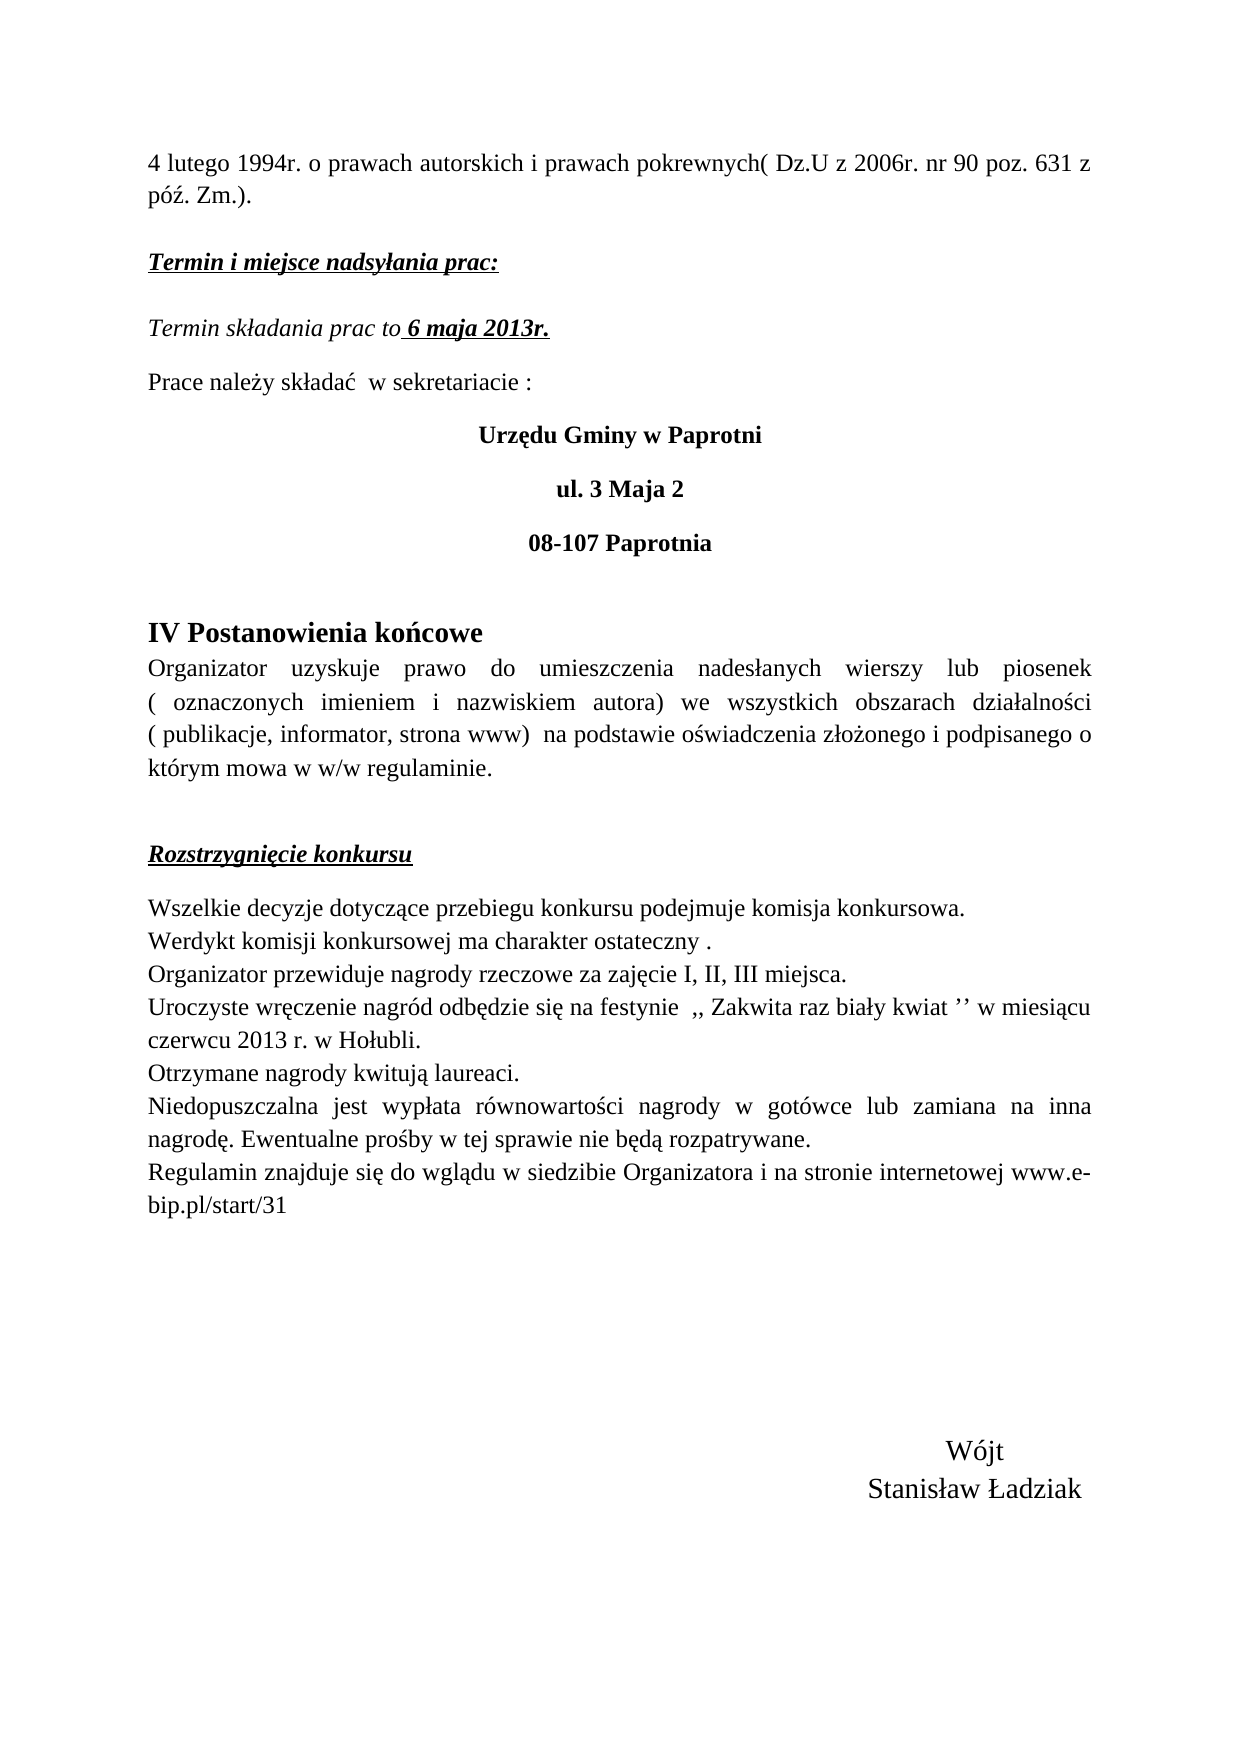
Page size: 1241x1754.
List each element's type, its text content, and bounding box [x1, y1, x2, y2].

text Wójt [148, 1433, 1093, 1466]
text Werdykt komisji konkursowej ma charakter ostateczny . [148, 926, 1093, 955]
text 4 lutego 1994r. o prawach autorskich i prawach pokrewnych( Dz.U z 2006r. nr 90 poz. 631 z póź. Zm.). [148, 148, 1093, 209]
text Uroczyste wręczenie nagród odbędzie się na festynie ,, Zakwita raz biały kwiat ’’ w miesiącu czerwcu 2013 r. w Hołubli. [148, 992, 1093, 1054]
text Organizator uzyskuje prawo do umieszczenia nadesłanych wierszy lub piosenek ( oznaczonych imieniem i nazwiskiem autora) we wszystkich obszarach działalności ( publikacje, informator, strona www) na podstawie oświadczenia złożonego i podpisanego o którym mowa w w/w regulaminie. [148, 653, 1093, 781]
text Prace należy składać w sekretariacie : [148, 367, 1093, 395]
text Urzędu Gminy w Paprotni [148, 420, 1093, 449]
text Termin i miejsce nadsyłania prac: [148, 247, 1093, 275]
text Niedopuszczalna jest wypłata równowartości nagrody w gotówce lub zamiana na inna nagrodę. Ewentualne prośby w tej sprawie nie będą rozpatrywane. [148, 1091, 1093, 1153]
text Otrzymane nagrody kwitują laureaci. [148, 1058, 1093, 1087]
text Rozstrzygnięcie konkursu [148, 839, 1093, 868]
text 08-107 Paprotnia [148, 528, 1093, 557]
text Regulamin znajduje się do wglądu w siedzibie Organizatora i na stronie internetowej www.e-bip.pl/start/31 [148, 1157, 1093, 1219]
text Termin składania prac to 6 maja 2013r. [148, 313, 1093, 341]
text Wszelkie decyzje dotyczące przebiegu konkursu podejmuje komisja konkursowa. [148, 893, 1093, 922]
text IV Postanowienia końcowe [148, 615, 1093, 648]
text Stanisław Ładziak [148, 1471, 1093, 1505]
text ul. 3 Maja 2 [148, 474, 1093, 503]
text Organizator przewiduje nagrody rzeczowe za zajęcie I, II, III miejsca. [148, 959, 1093, 988]
